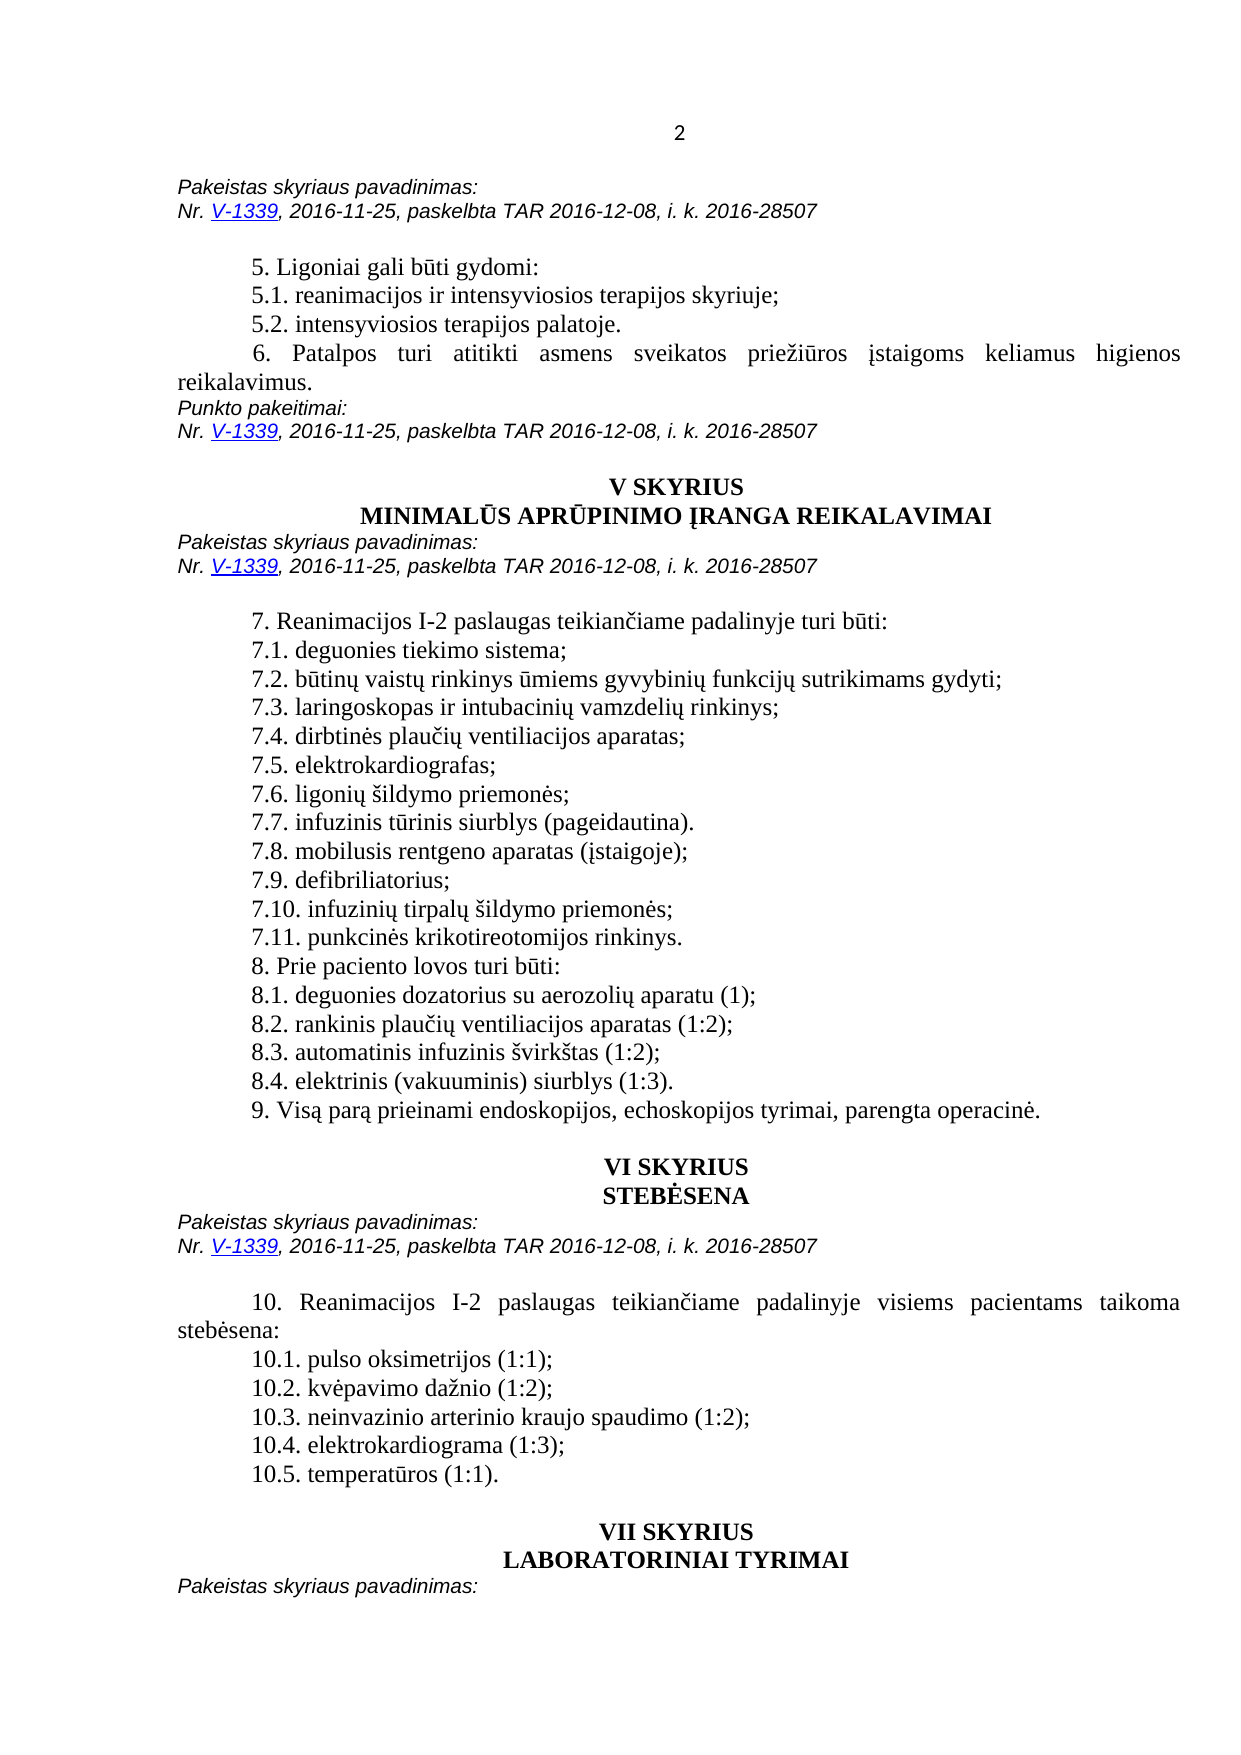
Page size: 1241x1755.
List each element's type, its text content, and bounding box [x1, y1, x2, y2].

text 7. Reanimacijos I-2 paslaugas teikiančiame padalinyje turi būti: [177, 606, 1181, 635]
text 7.9. defibriliatorius; [177, 865, 1181, 894]
text 7.5. elektrokardiografas; [177, 750, 1181, 779]
text 5.1. reanimacijos ir intensyviosios terapijos skyriuje; [177, 280, 1181, 309]
text Pakeistas skyriaus pavadinimas: [177, 175, 1181, 199]
text 5.2. intensyviosios terapijos palatoje. [177, 309, 1181, 338]
text 8.2. rankinis plaučių ventiliacijos aparatas (1:2); [177, 1009, 1181, 1037]
text VII SKYRIUS LABORATORINIAI TYRIMAI [177, 1517, 1181, 1574]
text 10.2. kvėpavimo dažnio (1:2); [177, 1373, 1181, 1402]
text 10.1. pulso oksimetrijos (1:1); [177, 1344, 1181, 1373]
text 8.1. deguonies dozatorius su aerozolių aparatu (1); [177, 980, 1181, 1009]
text VI SKYRIUS STEBĖSENA [177, 1152, 1181, 1210]
text Pakeistas skyriaus pavadinimas: [177, 529, 1181, 553]
text 7.1. deguonies tiekimo sistema; [177, 635, 1181, 664]
text 6. Patalpos turi atitikti asmens sveikatos priežiūros įstaigoms keliamus higienos reikalavimus. [177, 338, 1181, 395]
text 7.11. punkcinės krikotireotomijos rinkinys. [177, 922, 1181, 951]
text 7.6. ligonių šildymo priemonės; [177, 779, 1181, 807]
text Pakeistas skyriaus pavadinimas: [177, 1574, 1181, 1598]
text 7.10. infuzinių tirpalų šildymo priemonės; [177, 894, 1181, 922]
text V SKYRIUS MINIMALŪS APRŪPINIMO ĮRANGA REIKALAVIMAI [177, 472, 1181, 529]
text 10.5. temperatūros (1:1). [177, 1459, 1181, 1488]
text 7.7. infuzinis tūrinis siurblys (pageidautina). [177, 807, 1181, 836]
text 10. Reanimacijos I-2 paslaugas teikiančiame padalinyje visiems pacientams taikoma stebėsena: [177, 1287, 1181, 1344]
text 8.4. elektrinis (vakuuminis) siurblys (1:3). [177, 1066, 1181, 1095]
text 8.3. automatinis infuzinis švirkštas (1:2); [177, 1037, 1181, 1066]
text Pakeistas skyriaus pavadinimas: [177, 1210, 1181, 1234]
text 10.4. elektrokardiograma (1:3); [177, 1430, 1181, 1459]
text Nr. V-1339, 2016-11-25, paskelbta TAR 2016-12-08, i. k. 2016-28507 [177, 553, 1181, 577]
text 7.4. dirbtinės plaučių ventiliacijos aparatas; [177, 721, 1181, 750]
text 5. Ligoniai gali būti gydomi: [177, 252, 1181, 280]
text Nr. V-1339, 2016-11-25, paskelbta TAR 2016-12-08, i. k. 2016-28507 [177, 1234, 1181, 1258]
text 7.2. būtinų vaistų rinkinys ūmiems gyvybinių funkcijų sutrikimams gydyti; [177, 664, 1181, 692]
text Punkto pakeitimai: [177, 395, 1181, 419]
text Nr. V-1339, 2016-11-25, paskelbta TAR 2016-12-08, i. k. 2016-28507 [177, 419, 1181, 443]
text 8. Prie paciento lovos turi būti: [177, 951, 1181, 980]
text 10.3. neinvazinio arterinio kraujo spaudimo (1:2); [177, 1402, 1181, 1430]
text Nr. V-1339, 2016-11-25, paskelbta TAR 2016-12-08, i. k. 2016-28507 [177, 199, 1181, 223]
text 7.8. mobilusis rentgeno aparatas (įstaigoje); [177, 836, 1181, 865]
text 9. Visą parą prieinami endoskopijos, echoskopijos tyrimai, parengta operacinė. [177, 1095, 1181, 1124]
text 7.3. laringoskopas ir intubacinių vamzdelių rinkinys; [177, 692, 1181, 721]
